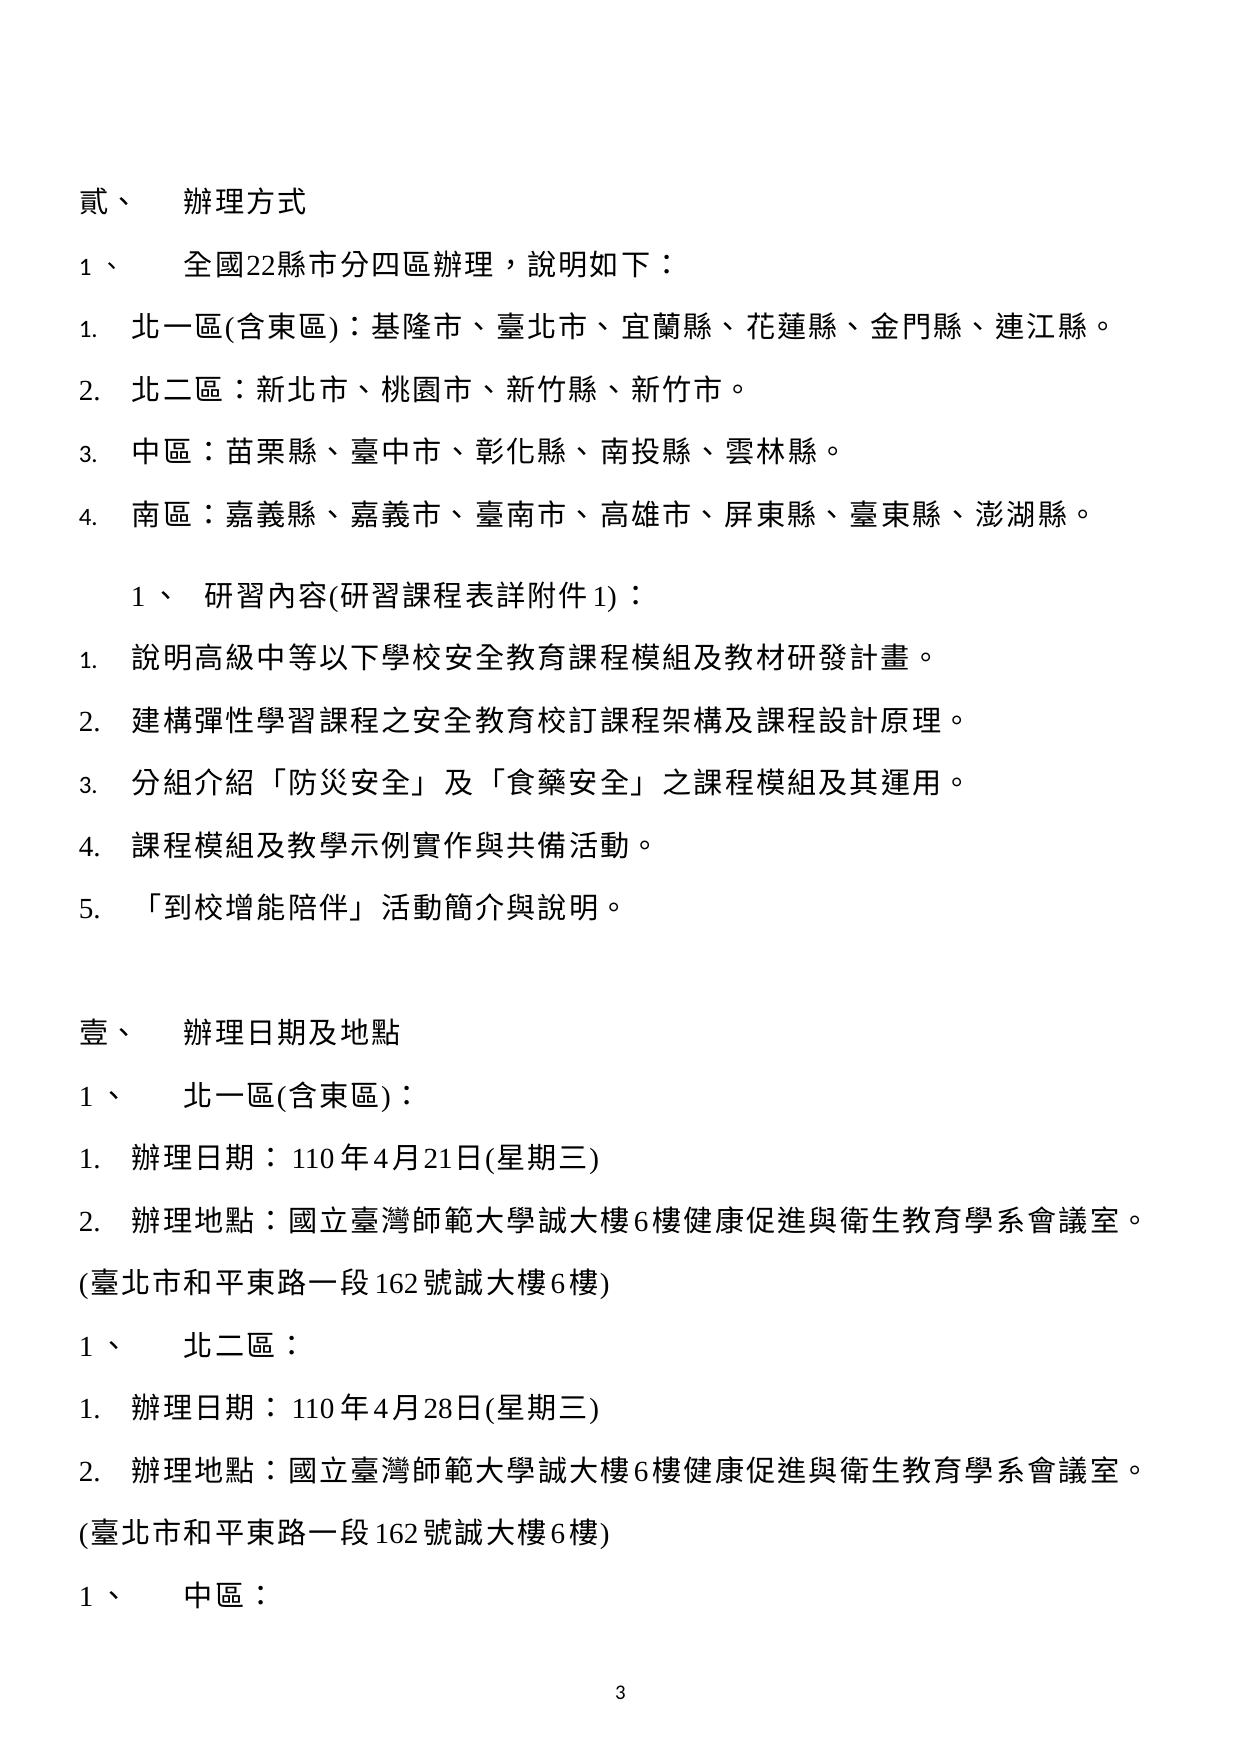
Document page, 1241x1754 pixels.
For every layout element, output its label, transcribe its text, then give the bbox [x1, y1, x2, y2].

list 北一區(含東區)：基隆市、臺北市、宜蘭縣、花蓮縣、金門縣、連江縣。 [78, 283, 1162, 346]
list 北二區： [78, 1302, 1162, 1364]
list 辦理地點：國立臺灣師範大學誠大樓6樓健康促進與衛生教育學系會議室。(臺北市和平東路一段162號誠大樓6樓) [78, 1177, 1162, 1302]
list 「到校增能陪伴」活動簡介與說明。 [78, 864, 1162, 927]
list 中區：苗栗縣、臺中市、彰化縣、南投縣、雲林縣。 [78, 408, 1162, 471]
list 分組介紹「防災安全」及「食藥安全」之課程模組及其運用。 [78, 739, 1162, 802]
list 辦理地點：國立臺灣師範大學誠大樓6樓健康促進與衛生教育學系會議室。(臺北市和平東路一段162號誠大樓6樓) [78, 1427, 1162, 1552]
list 建構彈性學習課程之安全教育校訂課程架構及課程設計原理。 [78, 677, 1162, 739]
list 南區：嘉義縣、嘉義市、臺南市、高雄市、屏東縣、臺東縣、澎湖縣。 [78, 471, 1162, 533]
list 辦理日期：110年4月21日(星期三) [78, 1114, 1162, 1177]
list 研習內容(研習課程表詳附件1)： [129, 552, 1162, 614]
list 課程模組及教學示例實作與共備活動。 [78, 802, 1162, 864]
list 中區： [78, 1552, 1162, 1614]
list 辦理日期及地點 [78, 989, 1162, 1052]
list 說明高級中等以下學校安全教育課程模組及教材研發計畫。 [78, 614, 1162, 677]
list 北一區(含東區)： [78, 1052, 1162, 1114]
list 辦理方式 [78, 158, 1162, 221]
list 全國22縣市分四區辦理，說明如下： [78, 221, 1162, 283]
list 辦理日期：110年4月28日(星期三) [78, 1364, 1162, 1427]
list 北二區：新北市、桃園市、新竹縣、新竹市。 [78, 346, 1162, 408]
